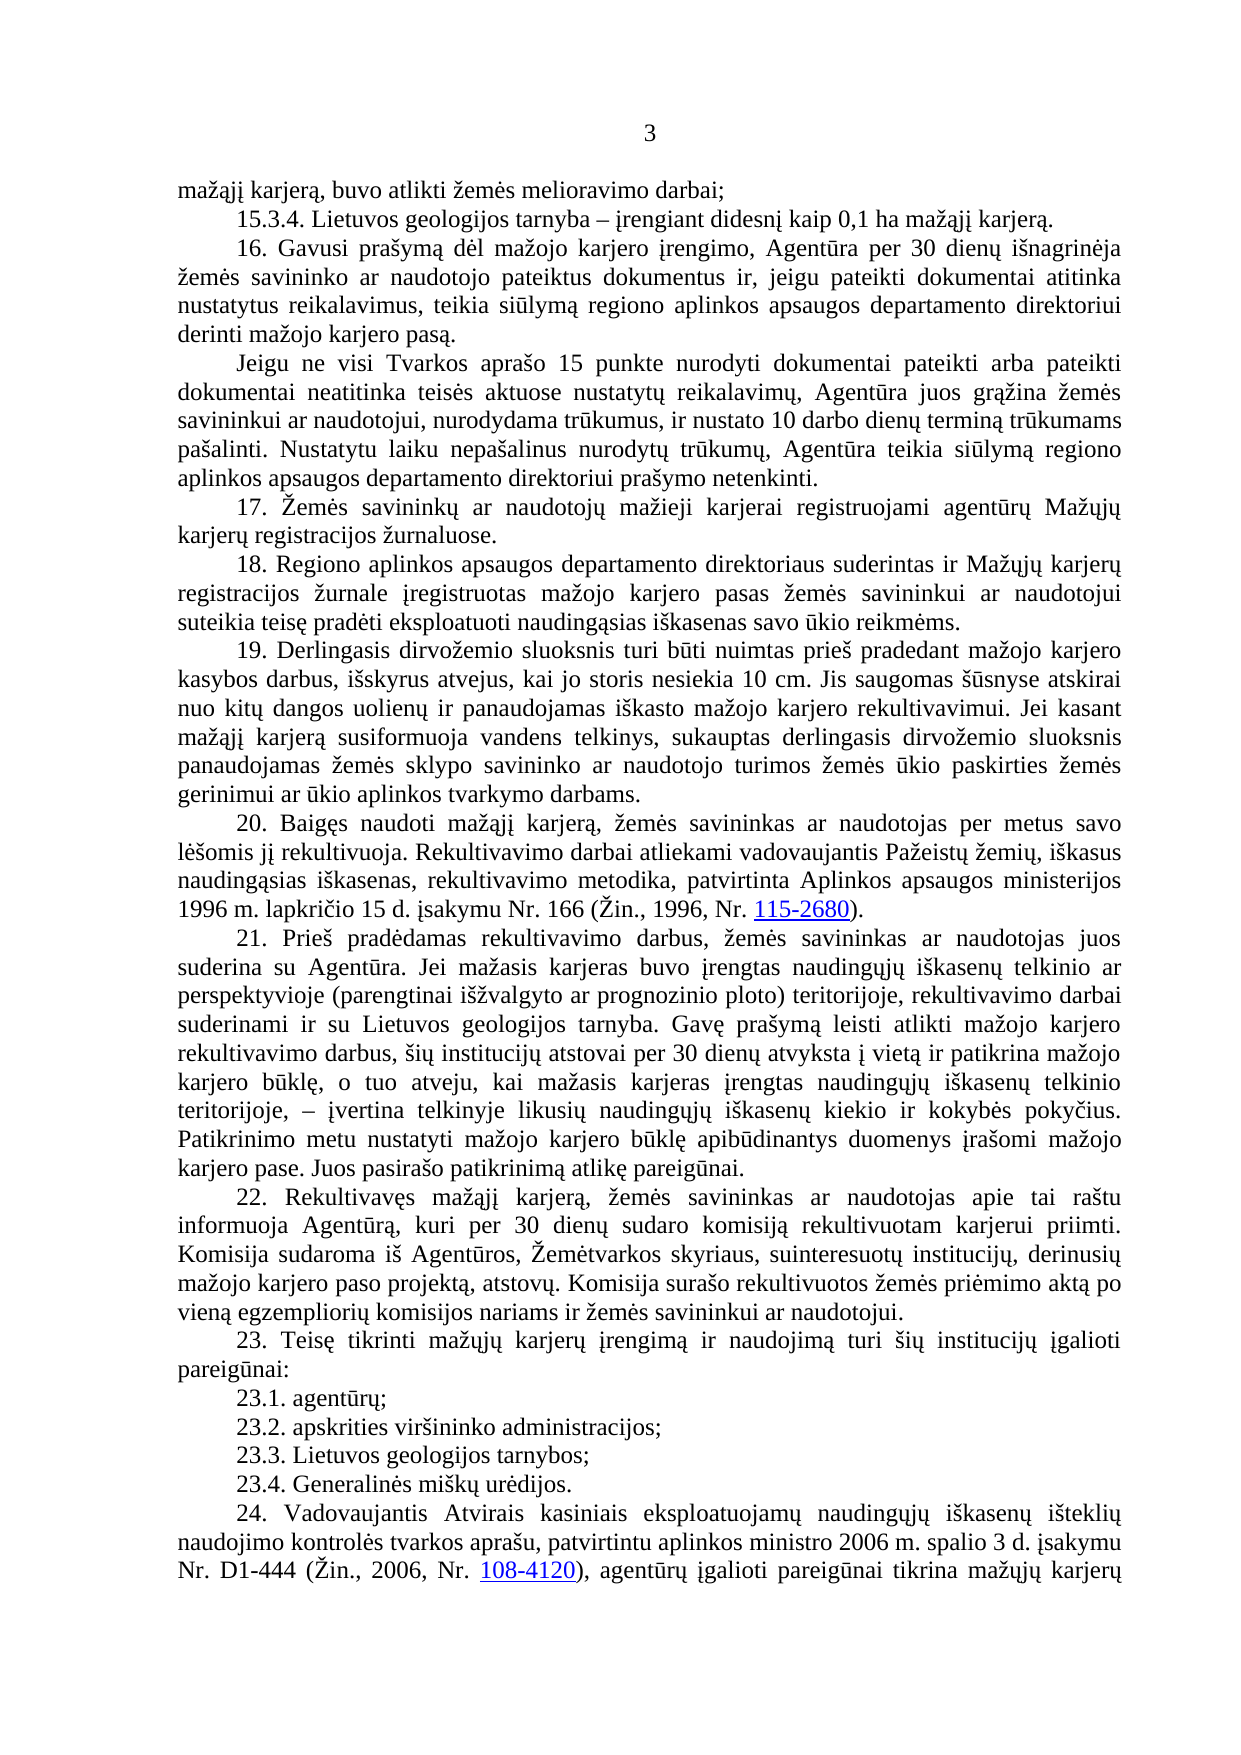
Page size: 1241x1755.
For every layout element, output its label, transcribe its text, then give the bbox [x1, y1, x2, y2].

text 23.2. apskrities viršininko administracijos; [177, 1412, 1122, 1441]
text 17. Žemės savininkų ar naudotojų mažieji karjerai registruojami agentūrų Mažųjų karjerų registracijos žurnaluose. [177, 492, 1122, 549]
text 15.3.4. Lietuvos geologijos tarnyba – įrengiant didesnį kaip 0,1 ha mažąjį karjerą. [177, 204, 1122, 233]
text 23.1. agentūrų; [177, 1383, 1122, 1412]
text 23.4. Generalinės miškų urėdijos. [177, 1469, 1122, 1498]
text mažąjį karjerą, buvo atlikti žemės melioravimo darbai; [177, 176, 1122, 204]
text 18. Regiono aplinkos apsaugos departamento direktoriaus suderintas ir Mažųjų karjerų registracijos žurnale įregistruotas mažojo karjero pasas žemės savininkui ar naudotojui suteikia teisę pradėti eksploatuoti naudingąsias iškasenas savo ūkio reikmėms. [177, 549, 1122, 636]
text Jeigu ne visi Tvarkos aprašo 15 punkte nurodyti dokumentai pateikti arba pateikti dokumentai neatitinka teisės aktuose nustatytų reikalavimų, Agentūra juos grąžina žemės savininkui ar naudotojui, nurodydama trūkumus, ir nustato 10 darbo dienų terminą trūkumams pašalinti. Nustatytu laiku nepašalinus nurodytų trūkumų, Agentūra teikia siūlymą regiono aplinkos apsaugos departamento direktoriui prašymo netenkinti. [177, 348, 1122, 492]
text 23. Teisę tikrinti mažųjų karjerų įrengimą ir naudojimą turi šių institucijų įgalioti pareigūnai: [177, 1326, 1122, 1383]
text 24. Vadovaujantis Atvirais kasiniais eksploatuojamų naudingųjų iškasenų išteklių naudojimo kontrolės tvarkos aprašu, patvirtintu aplinkos ministro 2006 m. spalio 3 d. įsakymu Nr. D1-444 (Žin., 2006, Nr. 108-4120), agentūrų įgalioti pareigūnai tikrina mažųjų karjerų [177, 1498, 1122, 1584]
text 22. Rekultivavęs mažąjį karjerą, žemės savininkas ar naudotojas apie tai raštu informuoja Agentūrą, kuri per 30 dienų sudaro komisiją rekultivuotam karjerui priimti. Komisija sudaroma iš Agentūros, Žemėtvarkos skyriaus, suinteresuotų institucijų, derinusių mažojo karjero paso projektą, atstovų. Komisija surašo rekultivuotos žemės priėmimo aktą po vieną egzempliorių komisijos nariams ir žemės savininkui ar naudotojui. [177, 1182, 1122, 1326]
text 20. Baigęs naudoti mažąjį karjerą, žemės savininkas ar naudotojas per metus savo lėšomis jį rekultivuoja. Rekultivavimo darbai atliekami vadovaujantis Pažeistų žemių, iškasus naudingąsias iškasenas, rekultivavimo metodika, patvirtinta Aplinkos apsaugos ministerijos 1996 m. lapkričio 15 d. įsakymu Nr. 166 (Žin., 1996, Nr. 115-2680). [177, 808, 1122, 923]
text 16. Gavusi prašymą dėl mažojo karjero įrengimo, Agentūra per 30 dienų išnagrinėja žemės savininko ar naudotojo pateiktus dokumentus ir, jeigu pateikti dokumentai atitinka nustatytus reikalavimus, teikia siūlymą regiono aplinkos apsaugos departamento direktoriui derinti mažojo karjero pasą. [177, 233, 1122, 348]
text 21. Prieš pradėdamas rekultivavimo darbus, žemės savininkas ar naudotojas juos suderina su Agentūra. Jei mažasis karjeras buvo įrengtas naudingųjų iškasenų telkinio ar perspektyvioje (parengtinai išžvalgyto ar prognozinio ploto) teritorijoje, rekultivavimo darbai suderinami ir su Lietuvos geologijos tarnyba. Gavę prašymą leisti atlikti mažojo karjero rekultivavimo darbus, šių institucijų atstovai per 30 dienų atvyksta į vietą ir patikrina mažojo karjero būklę, o tuo atveju, kai mažasis karjeras įrengtas naudingųjų iškasenų telkinio teritorijoje, – įvertina telkinyje likusių naudingųjų iškasenų kiekio ir kokybės pokyčius. Patikrinimo metu nustatyti mažojo karjero būklę apibūdinantys duomenys įrašomi mažojo karjero pase. Juos pasirašo patikrinimą atlikę pareigūnai. [177, 923, 1122, 1182]
text 19. Derlingasis dirvožemio sluoksnis turi būti nuimtas prieš pradedant mažojo karjero kasybos darbus, išskyrus atvejus, kai jo storis nesiekia 10 cm. Jis saugomas šūsnyse atskirai nuo kitų dangos uolienų ir panaudojamas iškasto mažojo karjero rekultivavimui. Jei kasant mažąjį karjerą susiformuoja vandens telkinys, sukauptas derlingasis dirvožemio sluoksnis panaudojamas žemės sklypo savininko ar naudotojo turimos žemės ūkio paskirties žemės gerinimui ar ūkio aplinkos tvarkymo darbams. [177, 636, 1122, 808]
text 23.3. Lietuvos geologijos tarnybos; [177, 1441, 1122, 1469]
